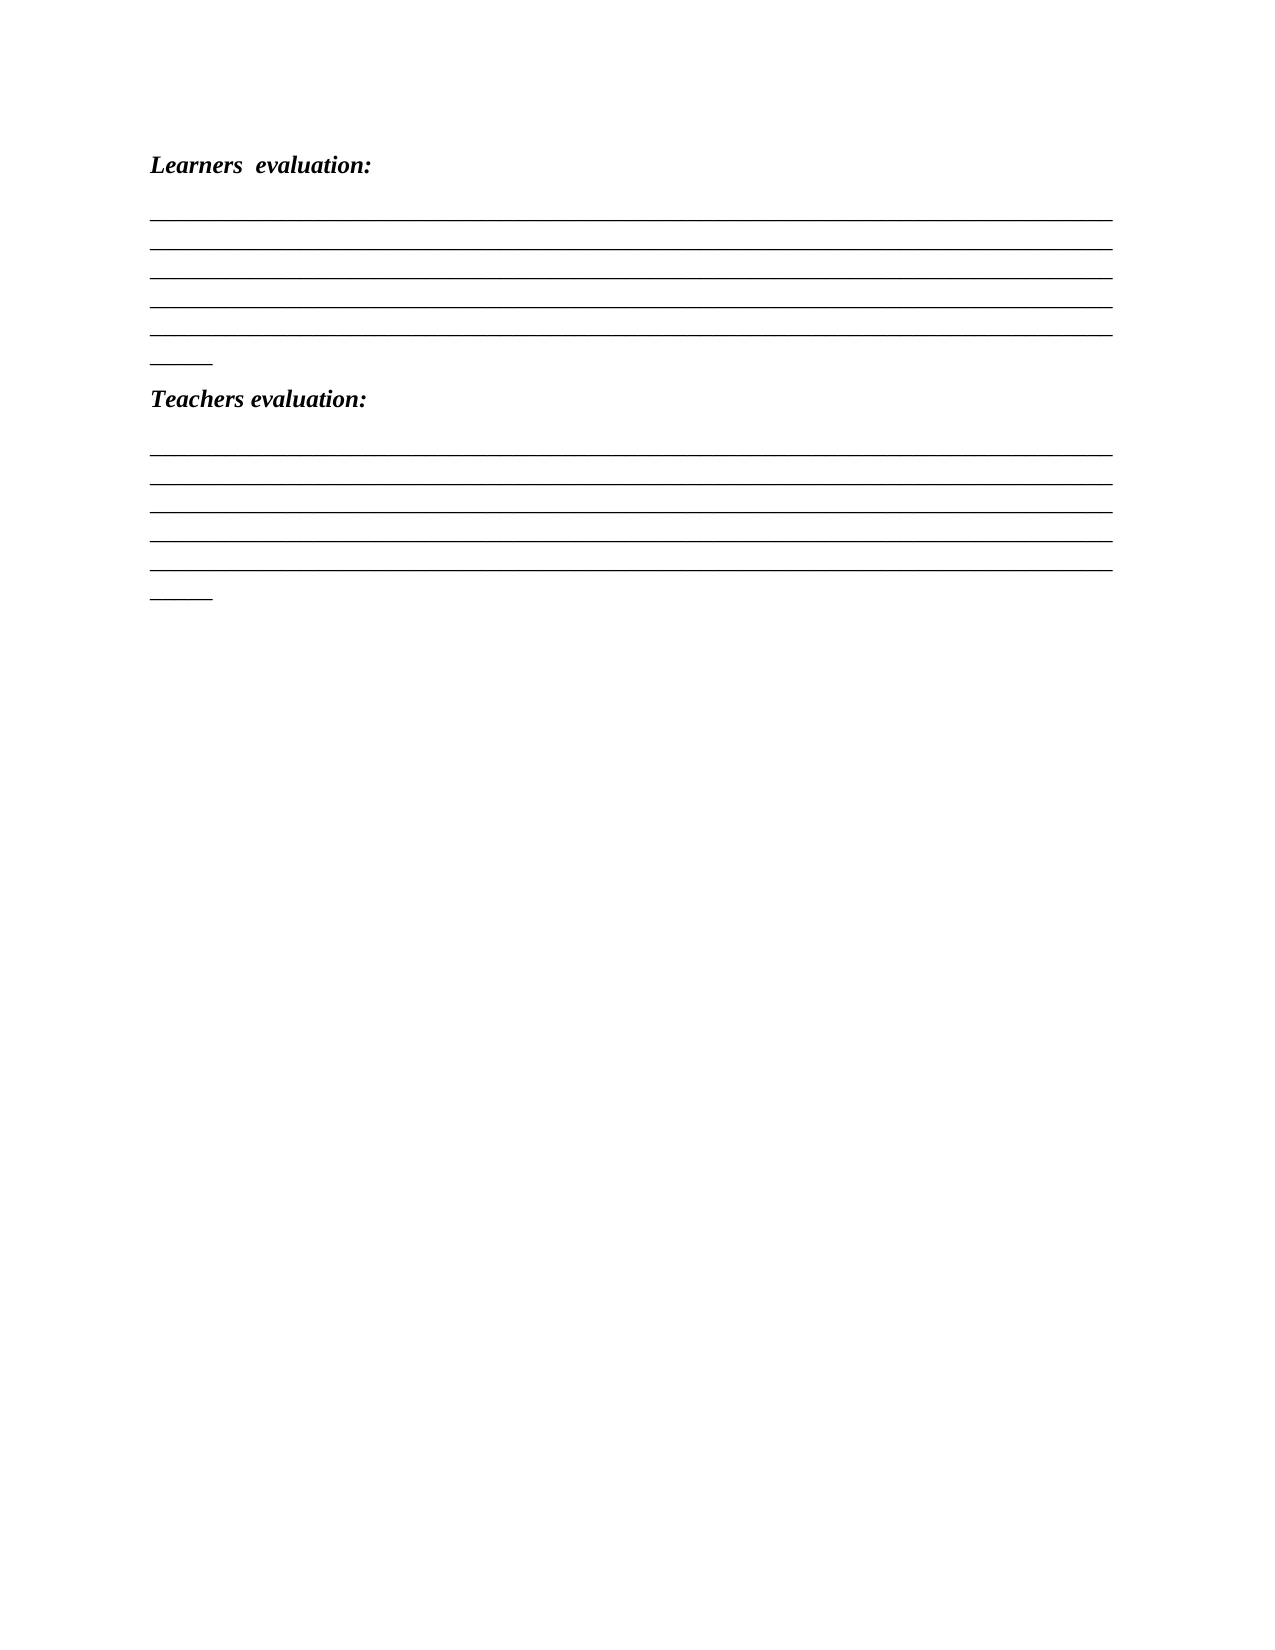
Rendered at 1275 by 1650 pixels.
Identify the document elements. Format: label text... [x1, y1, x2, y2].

text ______________________________________________________________________________________________________________________________________________________________________________________________________________________________________________________________________________________________________________________________________________________________________________________________________ [150, 195, 1125, 368]
text Learners evaluation: [150, 150, 1125, 179]
text ______________________________________________________________________________________________________________________________________________________________________________________________________________________________________________________________________________________________________________________________________________________________________________________________________ [150, 430, 1125, 602]
text Teachers evaluation: [150, 384, 1125, 413]
